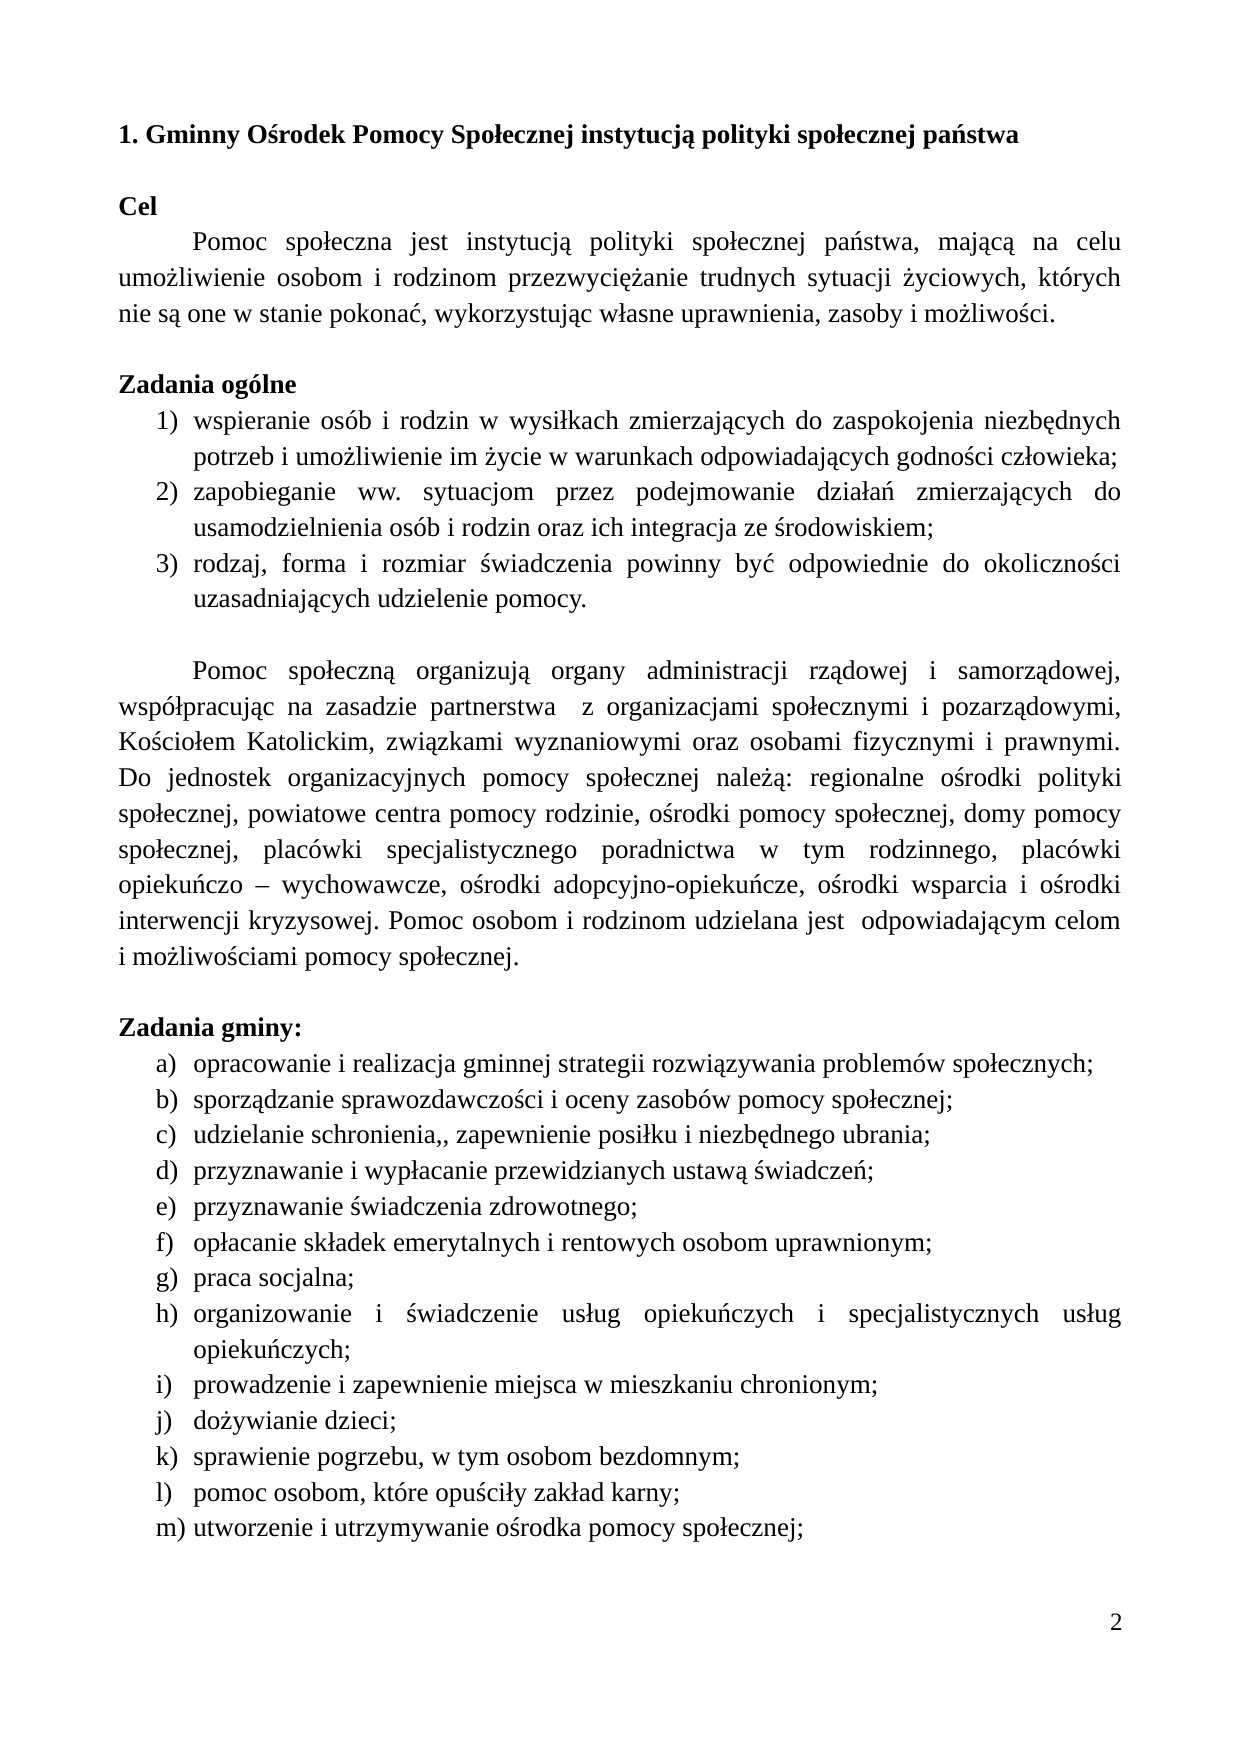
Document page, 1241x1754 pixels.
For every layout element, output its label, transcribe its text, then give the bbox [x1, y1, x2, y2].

text Cel [118, 189, 1122, 221]
list sprawienie pogrzebu, w tym osobom bezdomnym; [156, 1440, 1122, 1471]
list dożywianie dzieci; [156, 1404, 1122, 1436]
text Pomoc społeczna jest instytucją polityki społecznej państwa, mającą na celu umożliwienie osobom i rodzinom przezwyciężanie trudnych sytuacji życiowych, których nie są one w stanie pokonać, wykorzystując własne uprawnienia, zasoby i możliwości. [118, 225, 1122, 328]
list prowadzenie i zapewnienie miejsca w mieszkaniu chronionym; [156, 1369, 1122, 1400]
list praca socjalna; [156, 1261, 1122, 1293]
list przyznawanie świadczenia zdrowotnego; [156, 1190, 1122, 1221]
text 1. Gminny Ośrodek Pomocy Społecznej instytucją polityki społecznej państwa [118, 118, 1122, 149]
list udzielanie schronienia,, zapewnienie posiłku i niezbędnego ubrania; [156, 1118, 1122, 1150]
list przyznawanie i wypłacanie przewidzianych ustawą świadczeń; [156, 1154, 1122, 1185]
text Zadania ogólne [118, 368, 1122, 399]
list zapobieganie ww. sytuacjom przez podejmowanie działań zmierzających do usamodzielnienia osób i rodzin oraz ich integracja ze środowiskiem; [156, 475, 1122, 542]
list pomoc osobom, które opuściły zakład karny; [156, 1476, 1122, 1507]
list organizowanie i świadczenie usług opiekuńczych i specjalistycznych usług opiekuńczych; [156, 1297, 1122, 1364]
text Pomoc społeczną organizują organy administracji rządowej i samorządowej, współpracując na zasadzie partnerstwa z organizacjami społecznymi i pozarządowymi, Kościołem Katolickim, związkami wyznaniowymi oraz osobami fizycznymi i prawnymi. Do jednostek organizacyjnych pomocy społecznej należą: regionalne ośrodki polityki społecznej, powiatowe centra pomocy rodzinie, ośrodki pomocy społecznej, domy pomocy społecznej, placówki specjalistycznego poradnictwa w tym rodzinnego, placówki opiekuńczo – wychowawcze, ośrodki adopcyjno-opiekuńcze, ośrodki wsparcia i ośrodki interwencji kryzysowej. Pomoc osobom i rodzinom udzielana jest odpowiadającym celom i możliwościami pomocy społecznej. [118, 654, 1122, 971]
list utworzenie i utrzymywanie ośrodka pomocy społecznej; [156, 1512, 1122, 1543]
list opłacanie składek emerytalnych i rentowych osobom uprawnionym; [156, 1226, 1122, 1257]
list wspieranie osób i rodzin w wysiłkach zmierzających do zaspokojenia niezbędnych potrzeb i umożliwienie im życie w warunkach odpowiadających godności człowieka; [156, 404, 1122, 471]
text Zadania gminy: [118, 1011, 1122, 1042]
list opracowanie i realizacja gminnej strategii rozwiązywania problemów społecznych; [156, 1047, 1122, 1078]
list rodzaj, forma i rozmiar świadczenia powinny być odpowiednie do okoliczności uzasadniających udzielenie pomocy. [156, 547, 1122, 614]
list sporządzanie sprawozdawczości i oceny zasobów pomocy społecznej; [156, 1083, 1122, 1114]
